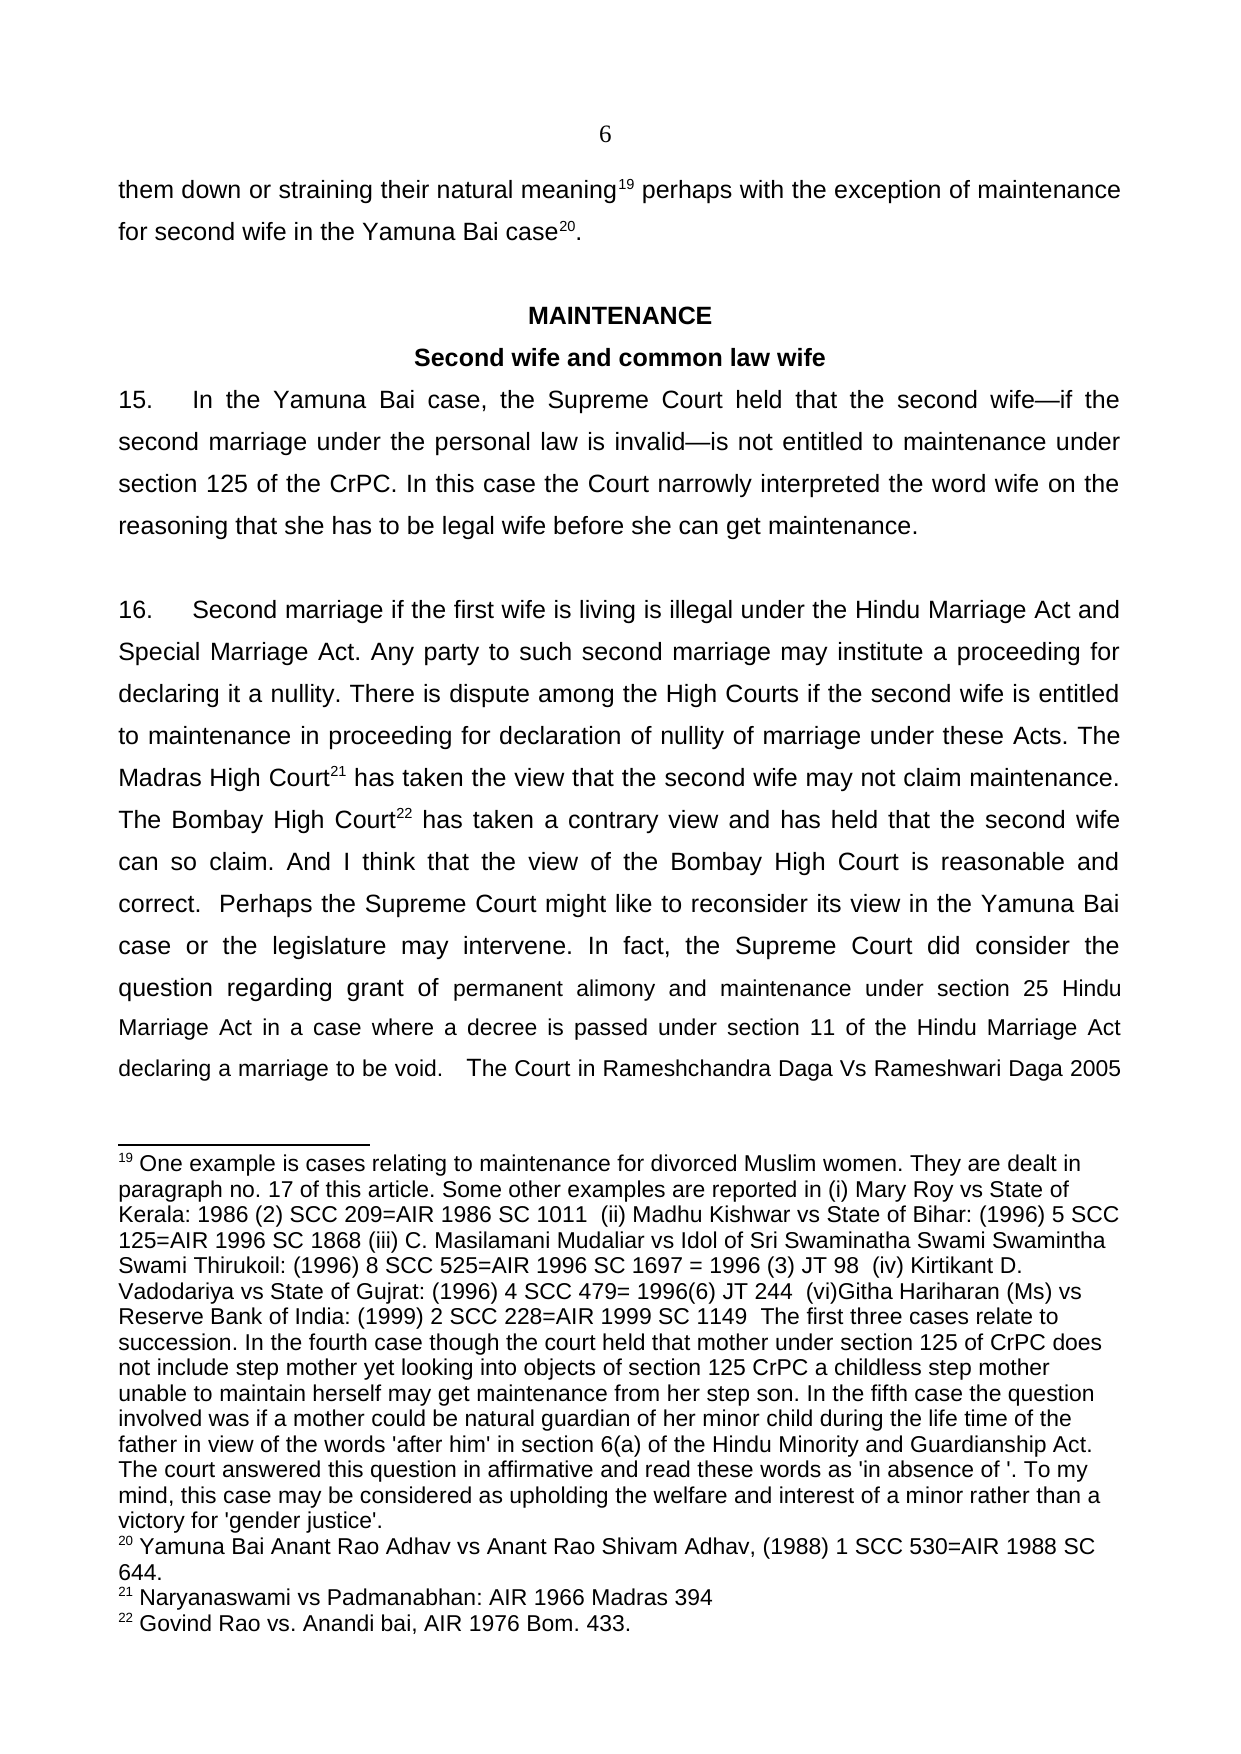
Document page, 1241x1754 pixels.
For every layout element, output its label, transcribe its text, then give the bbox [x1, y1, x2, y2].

text One example is cases relating to maintenance for divorced Muslim women. They are dealt in paragraph no. 17 of this article. Some other examples are reported in (i) Mary Roy vs State of Kerala: 1986 (2) SCC 209=AIR 1986 SC 1011 (ii) Madhu Kishwar vs State of Bihar: (1996) 5 SCC 125=AIR 1996 SC 1868 (iii) C. Masilamani Mudaliar vs Idol of Sri Swaminatha Swami Swamintha Swami Thirukoil: (1996) 8 SCC 525=AIR 1996 SC 1697 = 1996 (3) JT 98 (iv) Kirtikant D. Vadodariya vs State of Gujrat: (1996) 4 SCC 479= 1996(6) JT 244 (vi)Githa Hariharan (Ms) vs Reserve Bank of India: (1999) 2 SCC 228=AIR 1999 SC 1149 The first three cases relate to succession. In the fourth case though the court held that mother under section 125 of CrPC does not include step mother yet looking into objects of section 125 CrPC a childless step mother unable to maintain herself may get maintenance from her step son. In the fifth case the question involved was if a mother could be natural guardian of her minor child during the life time of the father in view of the words 'after him' in section 6(a) of the Hindu Minority and Guardianship Act. The court answered this question in affirmative and read these words as 'in absence of '. To my mind, this case may be considered as upholding the welfare and interest of a minor rather than a victory for 'gender justice'. [118, 1151, 1122, 1534]
text Second wife and common law wife [118, 344, 1122, 372]
text Naryanaswami vs Padmanabhan: AIR 1966 Madras 394 [118, 1585, 1122, 1610]
text 16. Second marriage if the first wife is living is illegal under the Hindu Marriage Act and Special Marriage Act. Any party to such second marriage may institute a proceeding for declaring it a nullity. There is dispute among the High Courts if the second wife is entitled to maintenance in proceeding for declaration of nullity of marriage under these Acts. The Madras High Court has taken the view that the second wife may not claim maintenance. The Bombay High Court has taken a contrary view and has held that the second wife can so claim. And I think that the view of the Bombay High Court is reasonable and correct. Perhaps the Supreme Court might like to reconsider its view in the Yamuna Bai case or the legislature may intervene. In fact, the Supreme Court did consider the question regarding grant of permanent alimony and maintenance under section 25 Hindu Marriage Act in a case where a decree is passed under section 11 of the Hindu Marriage Act declaring a marriage to be void. The Court in Rameshchandra Daga Vs Rameshwari Daga 2005 [118, 596, 1122, 1082]
text Yamuna Bai Anant Rao Adhav vs Anant Rao Shivam Adhav, (1988) 1 SCC 530=AIR 1988 SC 644. [118, 1534, 1122, 1585]
text them down or straining their natural meaning perhaps with the exception of maintenance for second wife in the Yamuna Bai case. [118, 176, 1122, 246]
text MAINTENANCE [118, 302, 1122, 330]
text Govind Rao vs. Anandi bai, AIR 1976 Bom. 433. [118, 1610, 1122, 1636]
text 15. In the Yamuna Bai case, the Supreme Court held that the second wife—if the second marriage under the personal law is invalid—is not entitled to maintenance under section 125 of the CrPC. In this case the Court narrowly interpreted the word wife on the reasoning that she has to be legal wife before she can get maintenance. [118, 386, 1122, 540]
